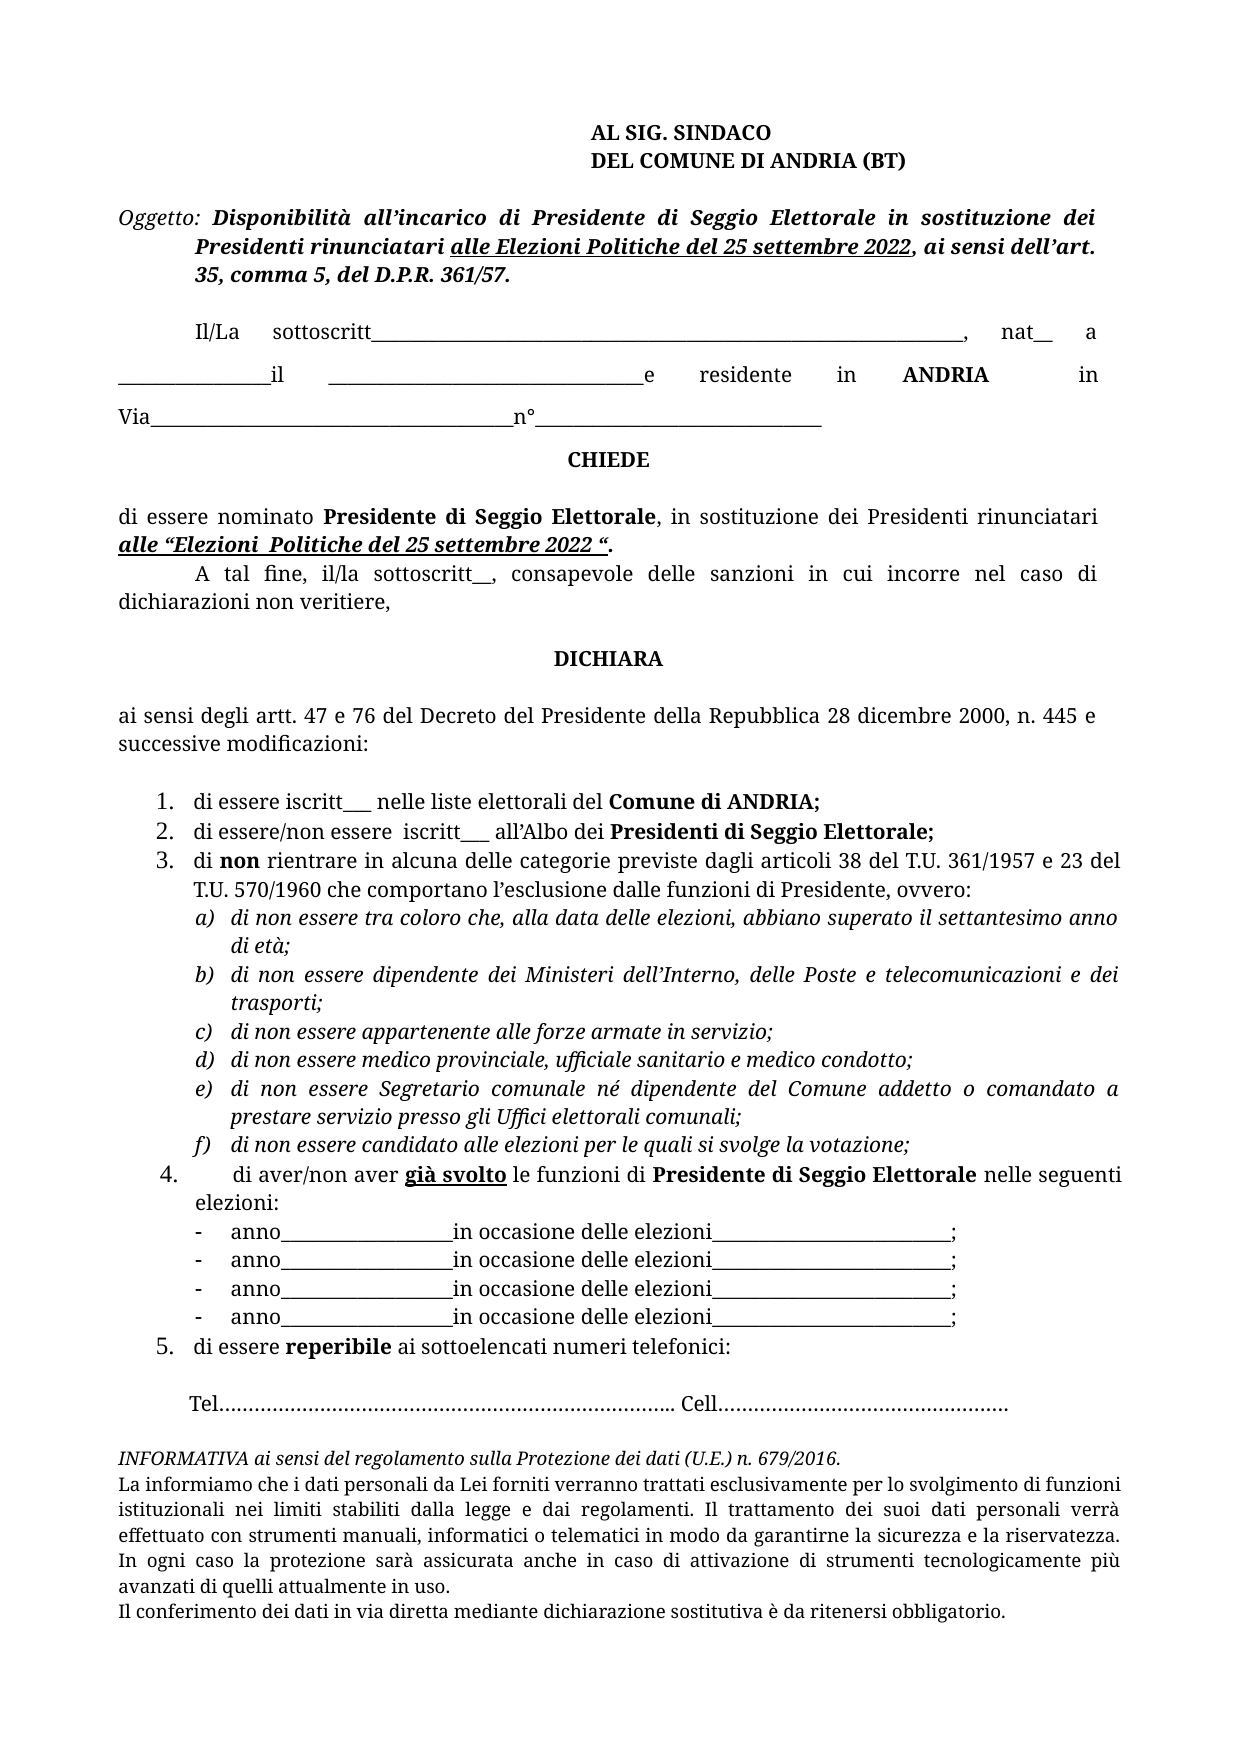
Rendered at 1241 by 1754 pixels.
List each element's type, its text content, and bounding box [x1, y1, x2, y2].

text di essere nominato Presidente di Seggio Elettorale, in sostituzione dei Presidenti rinunciatari alle “Elezioni Politiche del 25 settembre 2022 “. [118, 502, 1098, 559]
text Il conferimento dei dati in via diretta mediante dichiarazione sostitutiva è da ritenersi obbligatorio. [118, 1599, 1122, 1624]
text CHIEDE [118, 445, 1098, 473]
list di non essere appartenente alle forze armate in servizio; [195, 1017, 1122, 1045]
text La informiamo che i dati personali da Lei forniti verranno trattati esclusivamente per lo svolgimento di funzioni istituzionali nei limiti stabiliti dalla legge e dai regolamenti. Il trattamento dei suoi dati personali verrà effettuato con strumenti manuali, informatici o telematici in modo da garantirne la sicurezza e la riservatezza. In ogni caso la protezione sarà assicurata anche in caso di attivazione di strumenti tecnologicamente più avanzati di quelli attualmente in uso. [118, 1471, 1122, 1599]
text AL SIG. SINDACO [591, 118, 1122, 147]
text Oggetto: Disponibilità all’incarico di Presidente di Seggio Elettorale in sostituzione dei Presidenti rinunciatari alle Elezioni Politiche del 25 settembre 2022, ai sensi dell’art. 35, comma 5, del D.P.R. 361/57. [118, 203, 1098, 289]
list anno__________________in occasione delle elezioni_________________________; [195, 1217, 1122, 1245]
list di non essere medico provinciale, ufficiale sanitario e medico condotto; [195, 1045, 1122, 1074]
list di essere/non essere iscritt___ all’Albo dei Presidenti di Seggio Elettorale; [156, 816, 1122, 845]
text Tel………………………………………………………………….. Cell…………………………………………. [189, 1389, 1122, 1417]
text Il/La sottoscritt______________________________________________________________, nat__ a ________________il _________________________________e residente in ANDRIA in Via______________________________________n°______________________________ [118, 317, 1098, 431]
list anno__________________in occasione delle elezioni_________________________; [195, 1245, 1122, 1274]
list di non essere tra coloro che, alla data delle elezioni, abbiano superato il settantesimo anno di età; [195, 903, 1122, 960]
list anno__________________in occasione delle elezioni_________________________; [195, 1274, 1122, 1302]
text DICHIARA [118, 644, 1098, 672]
list di aver/non aver già svolto le funzioni di Presidente di Seggio Elettorale nelle seguenti elezioni: [159, 1159, 1122, 1217]
list di non essere dipendente dei Ministeri dell’Interno, delle Poste e telecomunicazioni e dei trasporti; [195, 960, 1122, 1017]
list di non rientrare in alcuna delle categorie previste dagli articoli 38 del T.U. 361/1957 e 23 del T.U. 570/1960 che comportano l’esclusione dalle funzioni di Presidente, ovvero: [156, 845, 1122, 903]
list di non essere candidato alle elezioni per le quali si svolge la votazione; [195, 1131, 1122, 1159]
text INFORMATIVA ai sensi del regolamento sulla Protezione dei dati (U.E.) n. 679/2016. [118, 1446, 1122, 1471]
list anno__________________in occasione delle elezioni_________________________; [195, 1302, 1122, 1331]
list di non essere Segretario comunale né dipendente del Comune addetto o comandato a prestare servizio presso gli Uffici elettorali comunali; [195, 1074, 1122, 1131]
list di essere reperibile ai sottoelencati numeri telefonici: [156, 1331, 1122, 1360]
list di essere iscritt___ nelle liste elettorali del Comune di ANDRIA; [156, 786, 1122, 816]
text A tal fine, il/la sottoscritt__, consapevole delle sanzioni in cui incorre nel caso di dichiarazioni non veritiere, [118, 559, 1098, 616]
text DEL COMUNE DI ANDRIA (BT) [591, 147, 1122, 175]
text ai sensi degli artt. 47 e 76 del Decreto del Presidente della Repubblica 28 dicembre 2000, n. 445 e successive modificazioni: [118, 701, 1098, 758]
